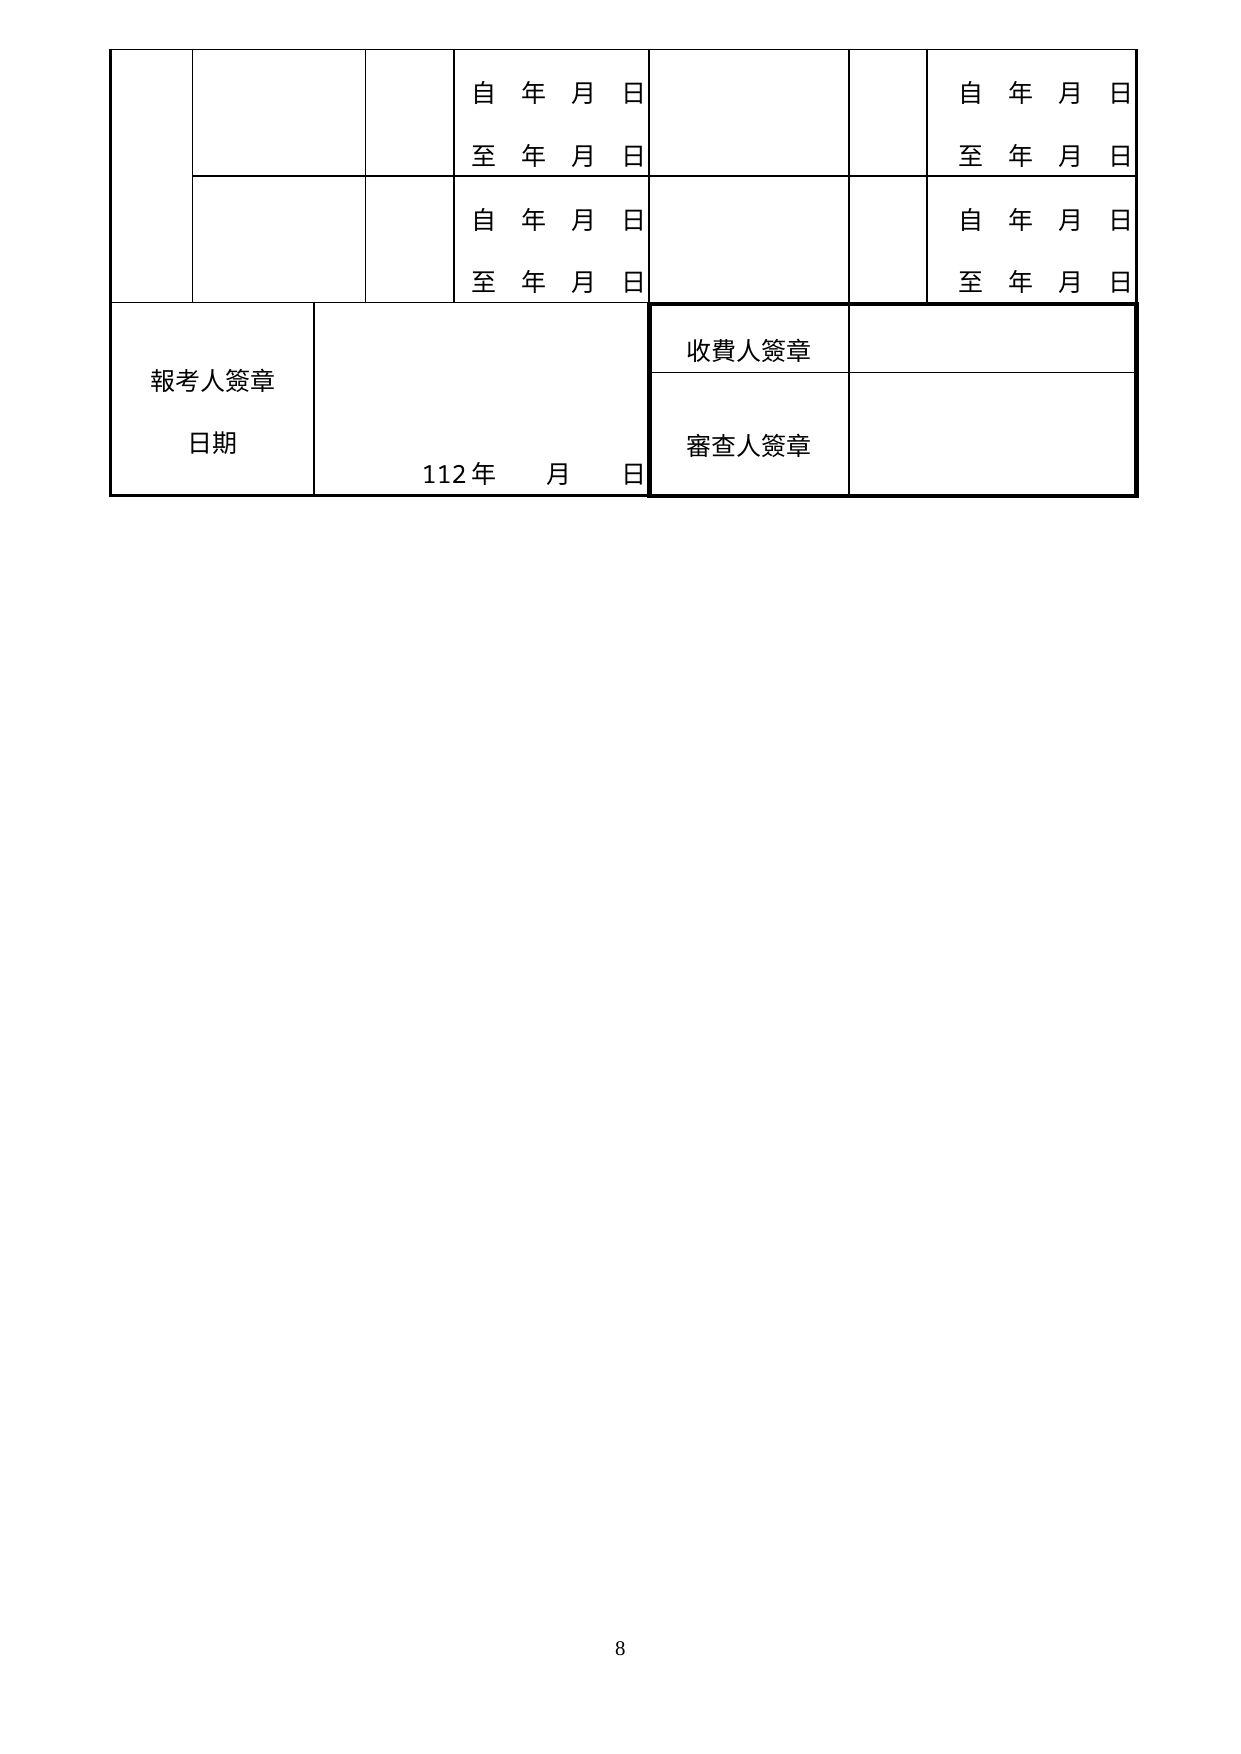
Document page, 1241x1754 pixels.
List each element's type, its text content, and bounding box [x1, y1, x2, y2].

table_cell [850, 177, 926, 302]
table_cell [850, 50, 926, 175]
table_cell [650, 177, 848, 302]
table_cell 報考人簽章 日期 [112, 303, 313, 494]
table_cell [193, 177, 365, 302]
table_cell 自 年 月 日 至 年 月 日 [455, 177, 648, 302]
table_cell [366, 50, 453, 175]
table_cell 112年 月 日 [315, 303, 647, 494]
table_cell [112, 50, 192, 302]
table_cell 自 年 月 日 至 年 月 日 [455, 50, 648, 175]
table_cell 自 年 月 日 至 年 月 日 [928, 177, 1135, 302]
table_cell 自 年 月 日 至 年 月 日 [928, 50, 1135, 175]
table_cell [366, 177, 453, 302]
table_cell [650, 50, 848, 175]
table_cell [850, 306, 1134, 371]
table_cell [850, 373, 1134, 494]
table_cell [193, 50, 365, 175]
table_cell 收費人簽章 [652, 306, 848, 371]
table_cell 審查人簽章 [652, 373, 848, 494]
